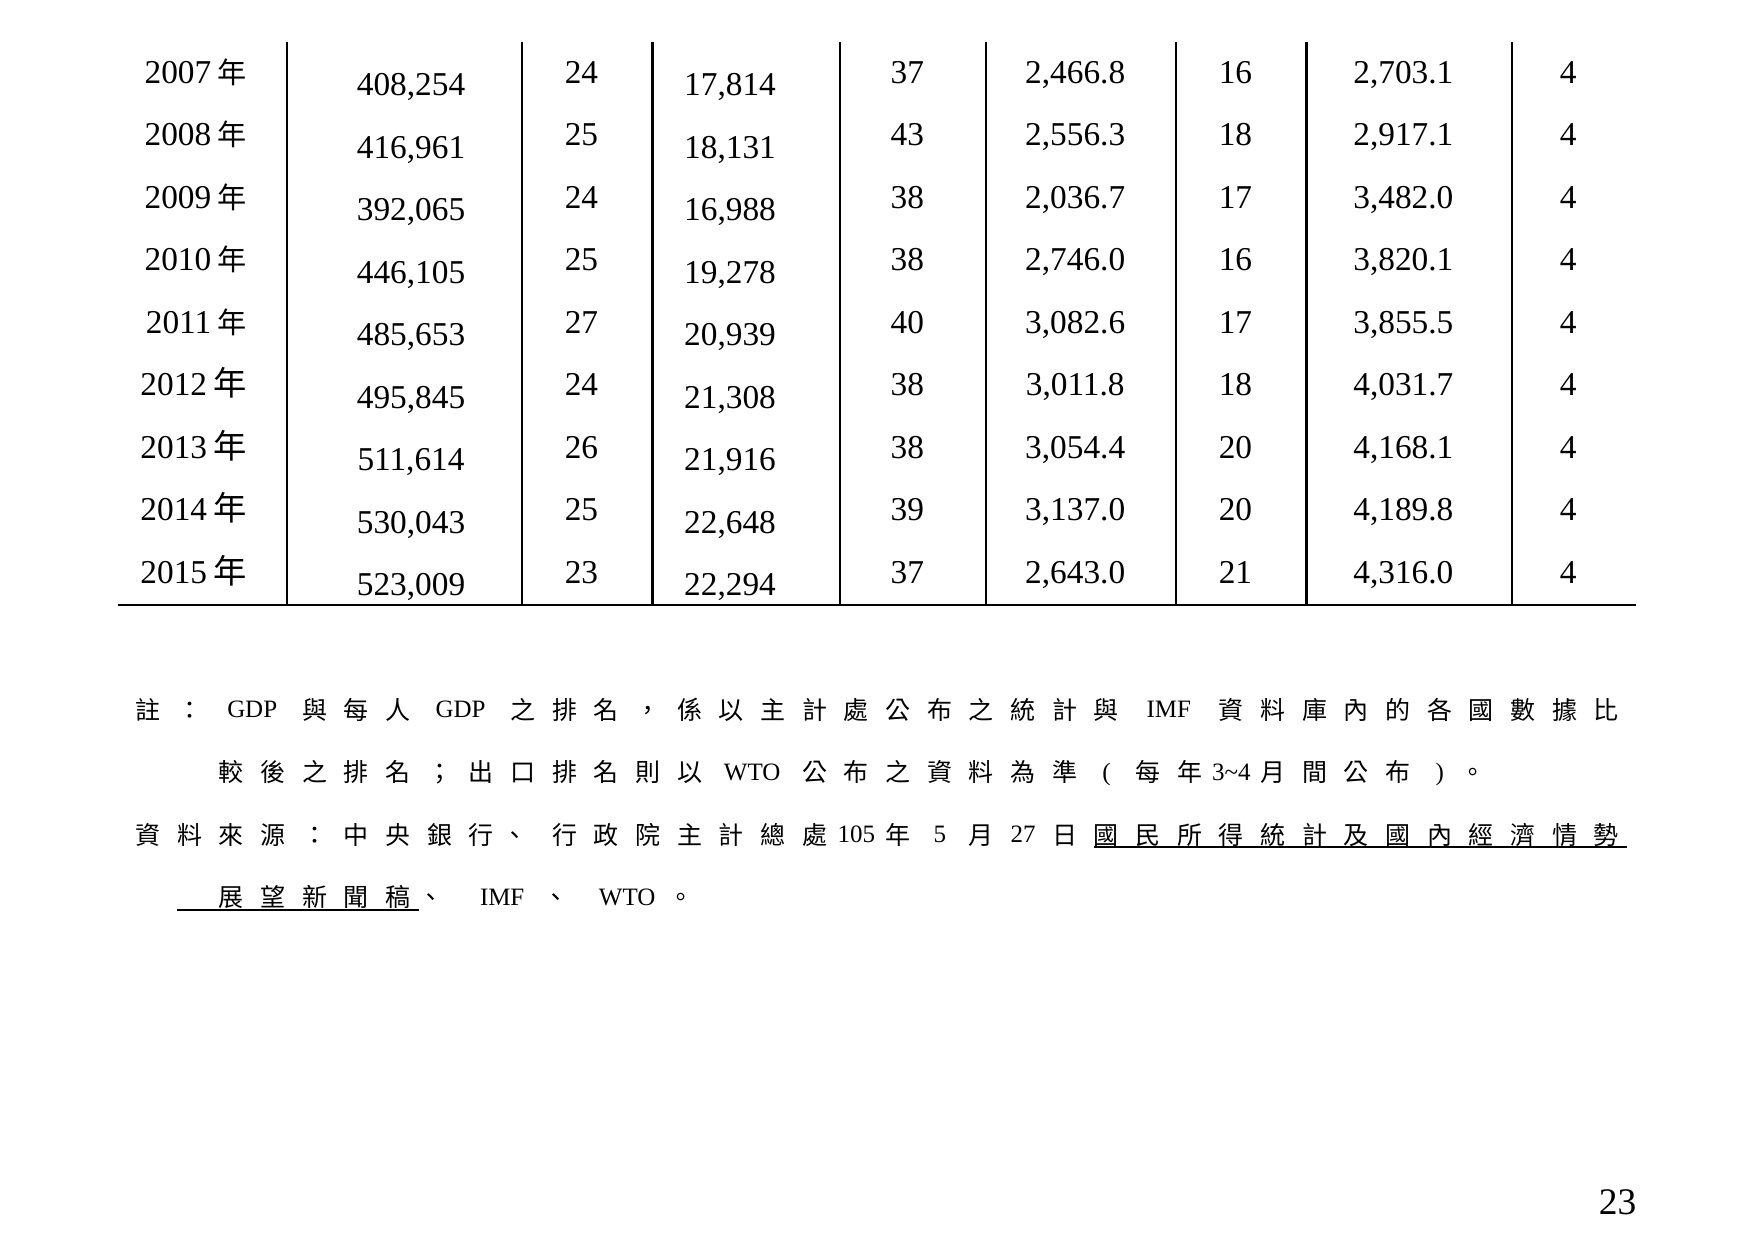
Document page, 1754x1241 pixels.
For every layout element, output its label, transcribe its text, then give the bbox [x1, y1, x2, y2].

table_cell 4 [1513, 167, 1636, 229]
table_cell 2,556.3 [987, 104, 1175, 167]
table_cell 4 [1513, 104, 1636, 167]
table_cell 22,648 [654, 479, 839, 542]
table_cell 38 [841, 354, 985, 417]
table_cell 37 [841, 42, 985, 104]
table_cell 20 [1177, 479, 1305, 542]
table_cell 485,653 [288, 292, 521, 354]
table_cell 4 [1513, 42, 1636, 104]
table_cell 3,137.0 [987, 479, 1175, 542]
table_cell 2012年 [118, 354, 286, 417]
table_cell 4,031.7 [1308, 354, 1511, 417]
table_cell 26 [523, 417, 651, 479]
table_cell 25 [523, 229, 651, 292]
table_cell 18 [1177, 104, 1305, 167]
table_cell 2007年 [118, 42, 286, 104]
table_cell 2009年 [118, 167, 286, 229]
table_cell 16 [1177, 42, 1305, 104]
table_cell 523,009 [288, 542, 521, 604]
table_cell 408,254 [288, 42, 521, 104]
table_cell 2011年 [118, 292, 286, 354]
table_cell 4 [1513, 229, 1636, 292]
table_cell 4 [1513, 479, 1636, 542]
table_cell 38 [841, 167, 985, 229]
table_cell 24 [523, 167, 651, 229]
text 資料來源：中央銀行、行政院主計總處105年5月27日國民所得統計及國內經濟情勢展望新聞稿、IMF、WTO。 [127, 792, 1627, 917]
table_cell 25 [523, 479, 651, 542]
table_cell 37 [841, 542, 985, 604]
table_cell 2014年 [118, 479, 286, 542]
table_cell 4 [1513, 417, 1636, 479]
table_cell 2015年 [118, 542, 286, 604]
table_cell 4 [1513, 354, 1636, 417]
table_cell 40 [841, 292, 985, 354]
table_cell 21 [1177, 542, 1305, 604]
table_cell 38 [841, 417, 985, 479]
table_cell 2,703.1 [1308, 42, 1511, 104]
table_cell 2,466.8 [987, 42, 1175, 104]
table_cell 17 [1177, 292, 1305, 354]
table_cell 446,105 [288, 229, 521, 292]
table_cell 24 [523, 354, 651, 417]
table_cell 21,308 [654, 354, 839, 417]
text 註：GDP與每人GDP之排名，係以主計處公布之統計與IMF資料庫內的各國數據比較後之排名；出口排名則以WTO公布之資料為準(每年3~4月間公布)。 [127, 667, 1627, 792]
table_cell 16 [1177, 229, 1305, 292]
table_cell 22,294 [654, 542, 839, 604]
table_cell 39 [841, 479, 985, 542]
table_cell 17,814 [654, 42, 839, 104]
table_cell 2,746.0 [987, 229, 1175, 292]
table_cell 511,614 [288, 417, 521, 479]
table_cell 19,278 [654, 229, 839, 292]
table_cell 24 [523, 42, 651, 104]
table_cell 3,011.8 [987, 354, 1175, 417]
table_cell 530,043 [288, 479, 521, 542]
table_cell 4,168.1 [1308, 417, 1511, 479]
table_cell 27 [523, 292, 651, 354]
table_cell 18 [1177, 354, 1305, 417]
table_cell 21,916 [654, 417, 839, 479]
table_cell 4,316.0 [1308, 542, 1511, 604]
table_cell 43 [841, 104, 985, 167]
table_cell 16,988 [654, 167, 839, 229]
table_cell 17 [1177, 167, 1305, 229]
table_cell 416,961 [288, 104, 521, 167]
table_cell 2,036.7 [987, 167, 1175, 229]
table_cell 25 [523, 104, 651, 167]
table_cell 2010年 [118, 229, 286, 292]
table_cell 38 [841, 229, 985, 292]
table_cell 3,855.5 [1308, 292, 1511, 354]
table_cell 2,917.1 [1308, 104, 1511, 167]
table_cell 20,939 [654, 292, 839, 354]
table_cell 23 [523, 542, 651, 604]
table_cell 3,820.1 [1308, 229, 1511, 292]
table_cell 2008年 [118, 104, 286, 167]
table_cell 18,131 [654, 104, 839, 167]
table_cell 4,189.8 [1308, 479, 1511, 542]
table_cell 4 [1513, 292, 1636, 354]
table_cell 20 [1177, 417, 1305, 479]
table_cell 2,643.0 [987, 542, 1175, 604]
table_cell 3,082.6 [987, 292, 1175, 354]
table_cell 3,054.4 [987, 417, 1175, 479]
table_cell 495,845 [288, 354, 521, 417]
table_cell 2013年 [118, 417, 286, 479]
table_cell 4 [1513, 542, 1636, 604]
table_cell 392,065 [288, 167, 521, 229]
table_cell 3,482.0 [1308, 167, 1511, 229]
